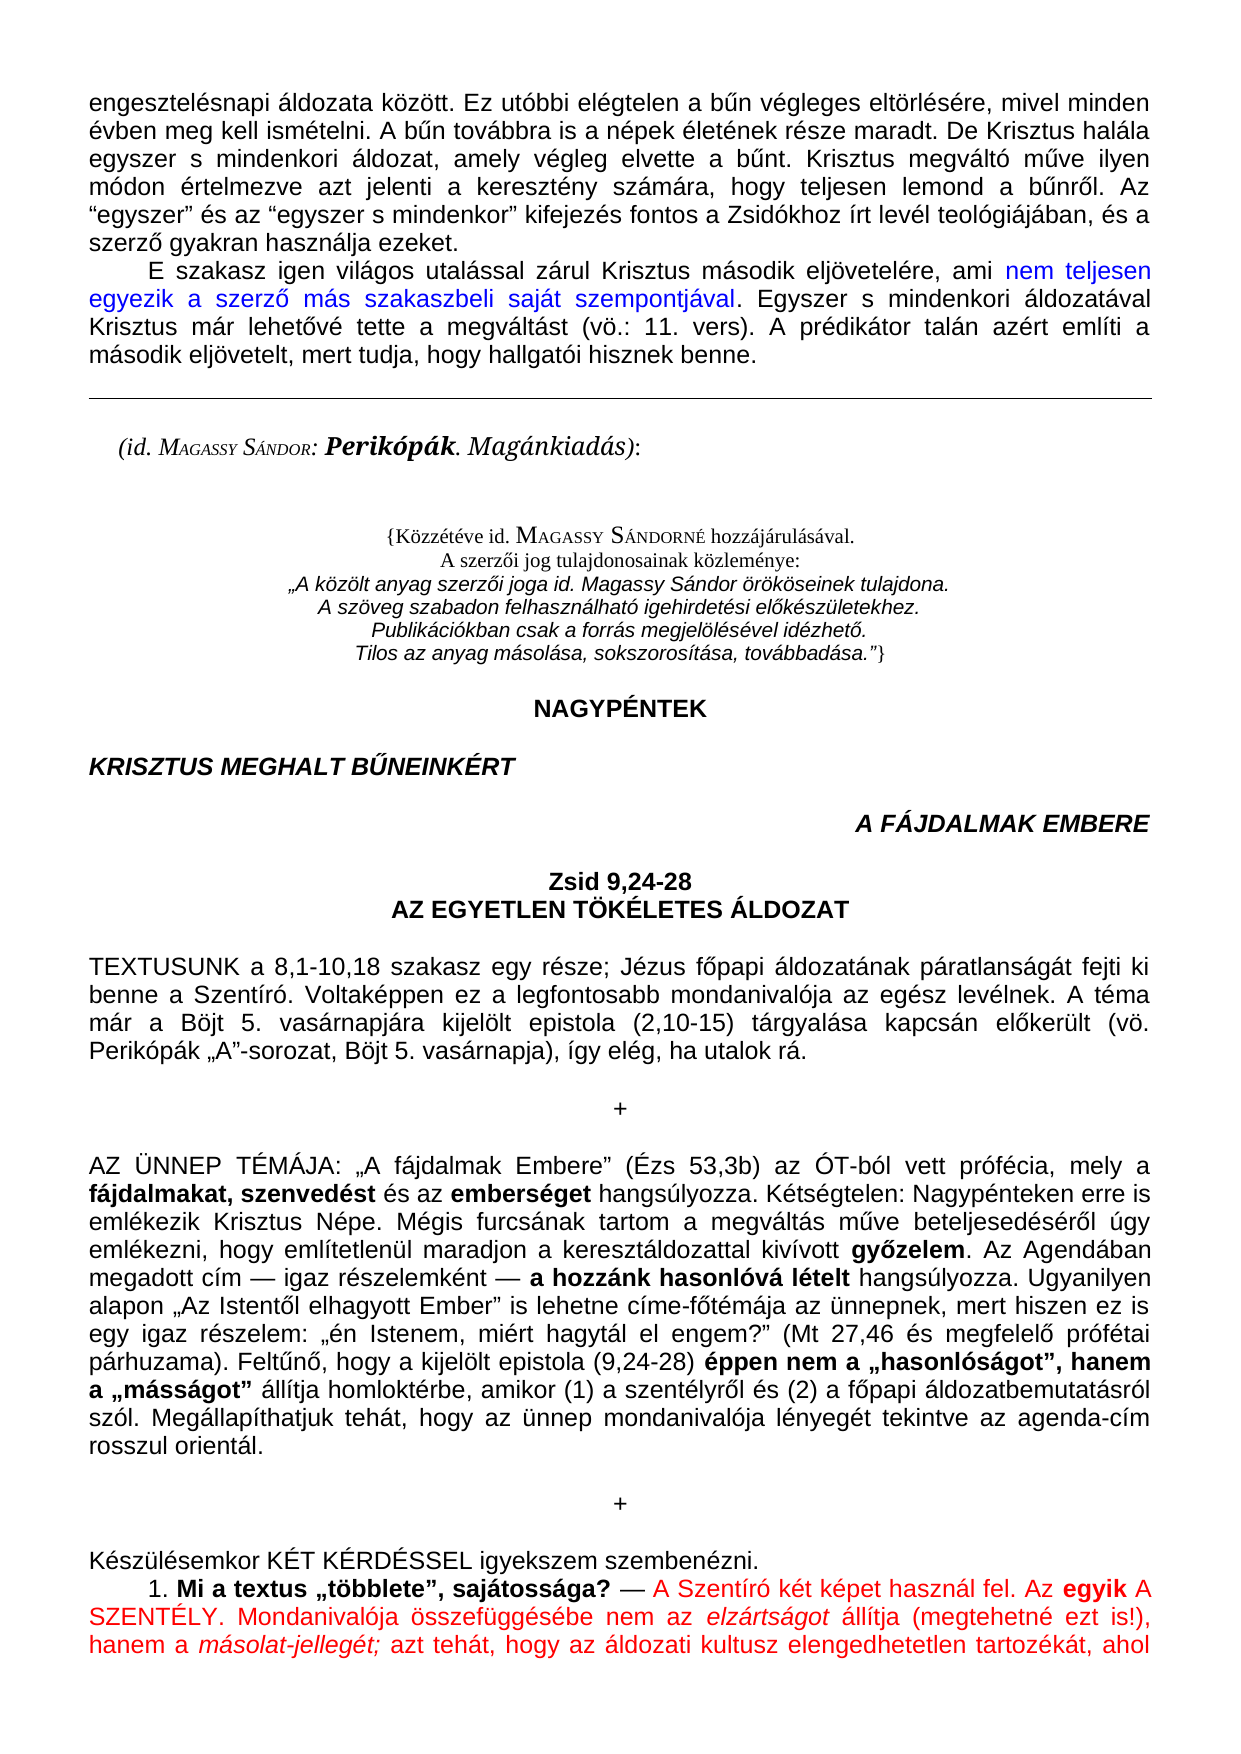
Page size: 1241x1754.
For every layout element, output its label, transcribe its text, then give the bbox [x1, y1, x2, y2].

text TEXTUSUNK a 8,1-10,18 szakasz egy része; Jézus főpapi áldozatának páratlanságát fejti ki benne a Szentíró. Voltaképpen ez a legfontosabb mondanivalója az egész levélnek. A téma már a Böjt 5. vasárnapjára kijelölt epistola (2,10-15) tárgyalása kapcsán előkerült (vö. Perikópák „A”-sorozat, Böjt 5. vasárnapja), így elég, ha utalok rá. [88, 953, 1152, 1065]
text + [88, 1489, 1152, 1518]
text E szakasz igen világos utalással zárul Krisztus második eljövetelére, ami nem teljesen egyezik a szerző más szakaszbeli saját szempontjával. Egyszer s mindenkori áldozatával Krisztus már lehetővé tette a megváltást (vö.: 11. vers). A prédikátor talán azért említi a második eljövetelt, mert tudja, hogy hallgatói hisznek benne. [88, 257, 1152, 369]
text + [88, 1094, 1152, 1122]
text (id. Magassy Sándor: Perikópák. Magánkiadás): [88, 399, 1152, 492]
text KRISZTUS MEGHALT BŰNEINKÉRT [88, 752, 1152, 780]
text NAGYPÉNTEK [88, 695, 1152, 723]
text {Közzétéve id. Magassy Sándorné hozzájárulásával. A szerzői jog tulajdonosainak közleménye: „A közölt anyag szerzői joga id. Magassy Sándor örököseinek tulajdona. A szöveg szabadon felhasználható igehirdetési előkészületekhez. Publikációkban csak a forrás megjelölésével idézhető. Tilos az anyag másolása, sokszorosítása, továbbadása.”} [88, 522, 1152, 665]
text Készülésemkor KÉT KÉRDÉSSEL igyekszem szembenézni. [88, 1547, 1152, 1575]
text A FÁJDALMAK EMBERE [88, 810, 1152, 838]
text 1. Mi a textus „többlete”, sajátossága? ― A Szentíró két képet használ fel. Az egyik A SZENTÉLY. Mondanivalója összefüggésébe nem az elzártságot állítja (megtehetné ezt is!), hanem a másolat-jellegét; azt tehát, hogy az áldozati kultusz elengedhetetlen tartozékát, ahol [88, 1575, 1152, 1659]
text Zsid 9,24-28 AZ EGYETLEN TÖKÉLETES ÁLDOZAT [88, 867, 1152, 923]
text engesztelésnapi áldozata között. Ez utóbbi elégtelen a bűn végleges eltörlésére, mivel minden évben meg kell ismételni. A bűn továbbra is a népek életének része maradt. De Krisztus halála egyszer s mindenkori áldozat, amely végleg elvette a bűnt. Krisztus megváltó műve ilyen módon értelmezve azt jelenti a keresztény számára, hogy teljesen lemond a bűnről. Az “egyszer” és az “egyszer s mindenkor” kifejezés fontos a Zsidókhoz írt levél teológiájában, és a szerző gyakran használja ezeket. [88, 88, 1152, 257]
text AZ ÜNNEP TÉMÁJA: „A fájdalmak Embere” (Ézs 53,3b) az ÓT-ból vett prófécia, mely a fájdalmakat, szenvedést és az emberséget hangsúlyozza. Kétségtelen: Nagypénteken erre is emlékezik Krisztus Népe. Mégis furcsának tartom a megváltás műve beteljesedéséről úgy emlékezni, hogy említetlenül maradjon a keresztáldozattal kivívott győzelem. Az Agendában megadott cím ― igaz részelemként ― a hozzánk hasonlóvá lételt hangsúlyozza. Ugyanilyen alapon „Az Istentől elhagyott Ember” is lehetne címe-főtémája az ünnepnek, mert hiszen ez is egy igaz részelem: „én Istenem, miért hagytál el engem?” (Mt 27,46 és megfelelő prófétai párhuzama). Feltűnő, hogy a kijelölt epistola (9,24-28) éppen nem a „hasonlóságot”, hanem a „másságot” állítja homloktérbe, amikor (1) a szentélyről és (2) a főpapi áldozatbemutatásról szól. Megállapíthatjuk tehát, hogy az ünnep mondanivalója lényegét tekintve az agenda-cím rosszul orientál. [88, 1152, 1152, 1460]
